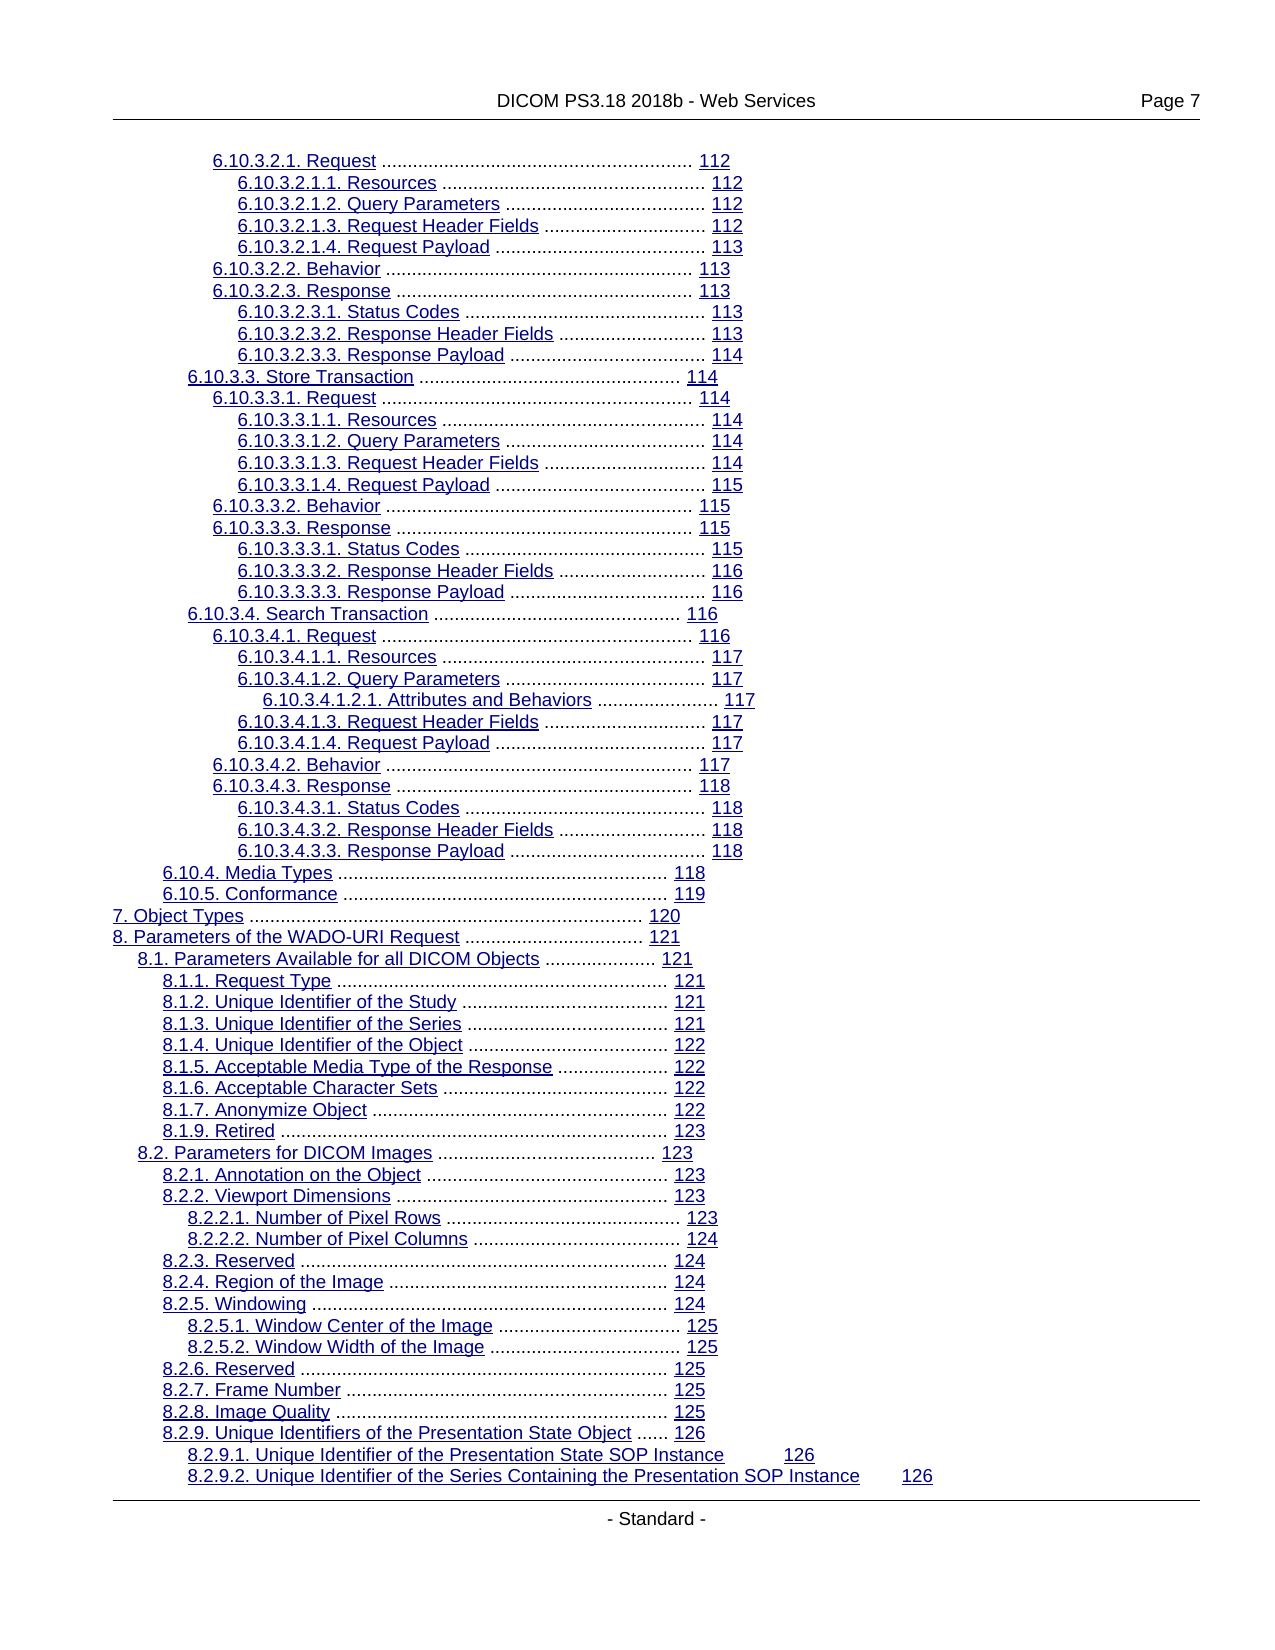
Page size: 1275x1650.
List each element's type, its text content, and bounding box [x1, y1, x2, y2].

text 8.2.4. Region of the Image 0 [162, 1271, 1175, 1293]
text 6.10.3.3.1.1. Resources 0 [237, 409, 1175, 430]
text 6.10.3.4.3.2. Response Header Fields 0 [237, 818, 1175, 840]
text 6.10.3.3.3. Response 0 [212, 517, 1175, 538]
text 6.10.3.3.1.3. Request Header Fields 0 [237, 452, 1175, 473]
text 7. Object Types 0 [112, 905, 1175, 926]
text 8.1.6. Acceptable Character Sets 0 [162, 1077, 1175, 1099]
text 6.10.3.2.1.2. Query Parameters 0 [237, 193, 1175, 215]
text 6.10.3.2.3.2. Response Header Fields 0 [237, 322, 1175, 344]
text 6.10.3.3.1.2. Query Parameters 0 [237, 430, 1175, 452]
text 6.10.4. Media Types 0 [162, 862, 1175, 883]
text 6.10.3.3.3.2. Response Header Fields 0 [237, 560, 1175, 581]
text 6.10.3.4.1.1. Resources 0 [237, 646, 1175, 667]
text 8.2.9.1. Unique Identifier of the Presentation State SOP Instance 0 [187, 1444, 1175, 1465]
text 6.10.5. Conformance 0 [162, 883, 1175, 905]
text 8.1. Parameters Available for all DICOM Objects 0 [137, 948, 1175, 969]
text 6.10.3.3.1.4. Request Payload 0 [237, 473, 1175, 495]
text 8.2.5.1. Window Center of the Image 0 [187, 1314, 1175, 1336]
text 8.1.5. Acceptable Media Type of the Response 0 [162, 1056, 1175, 1077]
text 6.10.3.4. Search Transaction 0 [187, 603, 1175, 624]
text 6.10.3.2.1.4. Request Payload 0 [237, 236, 1175, 258]
text 6.10.3.4.1.3. Request Header Fields 0 [237, 711, 1175, 732]
text 8.2.9. Unique Identifiers of the Presentation State Object 0 [162, 1422, 1175, 1444]
text 6.10.3.3.3.3. Response Payload 0 [237, 581, 1175, 603]
text 8.2.5. Windowing 0 [162, 1293, 1175, 1314]
text 6.10.3.4.1.4. Request Payload 0 [237, 732, 1175, 754]
text 8.1.1. Request Type 0 [162, 969, 1175, 991]
text 6.10.3.4.3.1. Status Codes 0 [237, 797, 1175, 818]
text 6.10.3.2.1.1. Resources 0 [237, 172, 1175, 193]
text 8.2.2. Viewport Dimensions 0 [162, 1185, 1175, 1207]
text 8. Parameters of the WADO-URI Request 0 [112, 926, 1175, 948]
text 8.2.2.1. Number of Pixel Rows 0 [187, 1207, 1175, 1228]
text 6.10.3.2.1. Request 0 [212, 150, 1175, 172]
text 6.10.3.2.3.1. Status Codes 0 [237, 301, 1175, 322]
text 8.1.4. Unique Identifier of the Object 0 [162, 1034, 1175, 1056]
text 8.2.6. Reserved 0 [162, 1357, 1175, 1379]
text 8.1.3. Unique Identifier of the Series 0 [162, 1012, 1175, 1034]
text 6.10.3.4.1.2. Query Parameters 0 [237, 667, 1175, 689]
text 6.10.3.2.1.3. Request Header Fields 0 [237, 215, 1175, 236]
text 8.1.9. Retired 0 [162, 1120, 1175, 1142]
text 8.2.5.2. Window Width of the Image 0 [187, 1336, 1175, 1357]
text 8.2.3. Reserved 0 [162, 1250, 1175, 1271]
text 6.10.3.4.3.3. Response Payload 0 [237, 840, 1175, 862]
text 6.10.3.4.3. Response 0 [212, 775, 1175, 797]
text 6.10.3.2.2. Behavior 0 [212, 258, 1175, 279]
text 6.10.3.4.2. Behavior 0 [212, 754, 1175, 775]
text 6.10.3.2.3. Response 0 [212, 279, 1175, 301]
text 6.10.3.3.1. Request 0 [212, 387, 1175, 409]
text 8.2.9.2. Unique Identifier of the Series Containing the Presentation SOP Instance 0 [187, 1465, 1175, 1487]
text 6.10.3.3.2. Behavior 0 [212, 495, 1175, 517]
text 6.10.3.3. Store Transaction 0 [187, 366, 1175, 387]
text 8.1.2. Unique Identifier of the Study 0 [162, 991, 1175, 1012]
text 8.1.7. Anonymize Object 0 [162, 1099, 1175, 1120]
text 6.10.3.4.1. Request 0 [212, 624, 1175, 646]
text 8.2.8. Image Quality 0 [162, 1401, 1175, 1422]
text 8.2.2.2. Number of Pixel Columns 0 [187, 1228, 1175, 1250]
text 6.10.3.2.3.3. Response Payload 0 [237, 344, 1175, 366]
text 8.2.1. Annotation on the Object 0 [162, 1163, 1175, 1185]
text 6.10.3.4.1.2.1. Attributes and Behaviors 0 [262, 689, 1175, 711]
text 8.2.7. Frame Number 0 [162, 1379, 1175, 1401]
text 8.2. Parameters for DICOM Images 0 [137, 1142, 1175, 1163]
text 6.10.3.3.3.1. Status Codes 0 [237, 538, 1175, 560]
